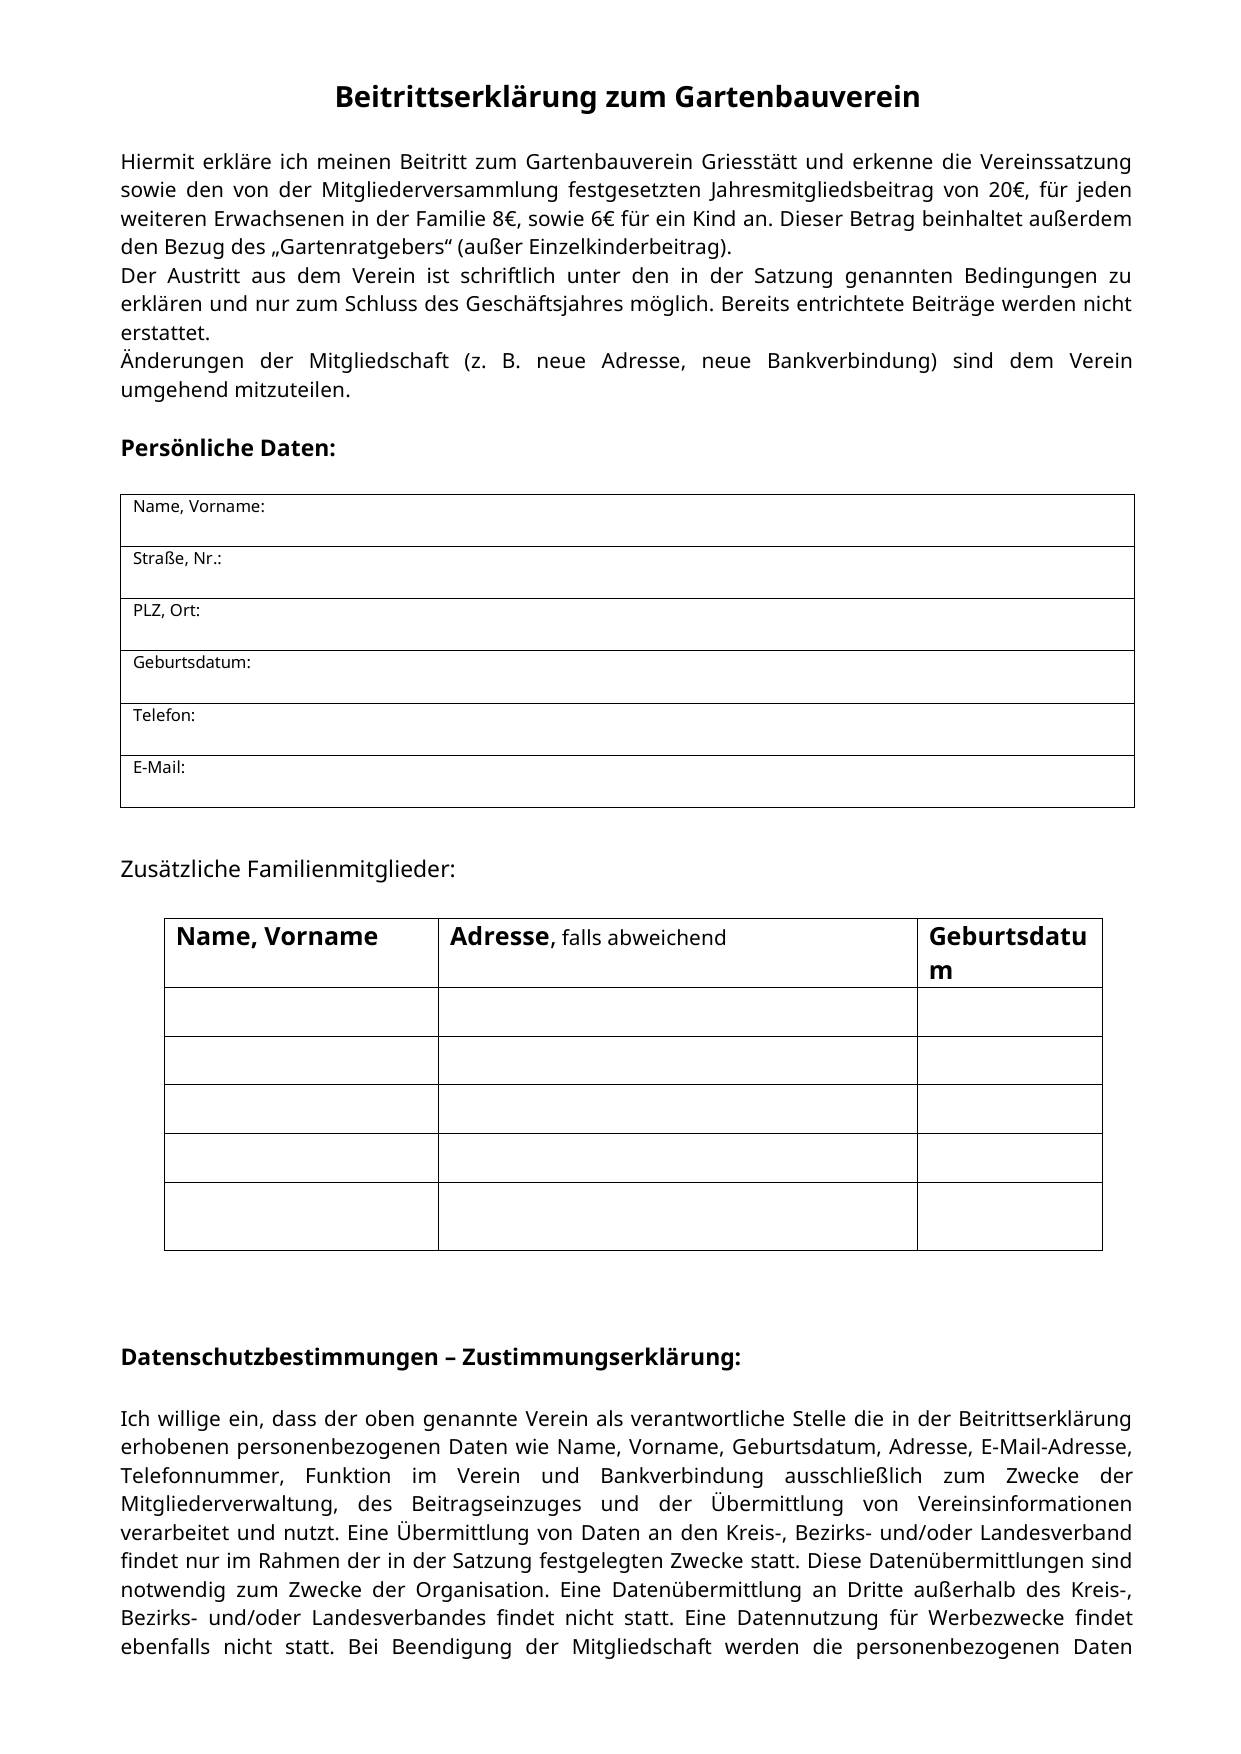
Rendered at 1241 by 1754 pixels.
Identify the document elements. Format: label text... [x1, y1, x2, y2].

table_cell [439, 1037, 917, 1084]
table_cell [439, 1183, 917, 1250]
text Ich willige ein, dass der oben genannte Verein als verantwortliche Stelle die in der Beitrittserklärung erhobenen personenbezogenen Daten wie Name, Vorname, Geburtsdatum, Adresse, E-Mail-Adresse, Telefonnummer, Funktion im Verein und Bankverbindung ausschließlich zum Zwecke der Mitgliederverwaltung, des Beitragseinzuges und der Übermittlung von Vereinsinformationen verarbeitet und nutzt. Eine Übermittlung von Daten an den Kreis-, Bezirks- und/oder Landesverband findet nur im Rahmen der in der Satzung festgelegten Zwecke statt. Diese Datenübermittlungen sind notwendig zum Zwecke der Organisation. Eine Datenübermittlung an Dritte außerhalb des Kreis-, Bezirks- und/oder Landesverbandes findet nicht statt. Eine Datennutzung für Werbezwecke findet ebenfalls nicht statt. Bei Beendigung der Mitgliedschaft werden die personenbezogenen Daten [120, 1403, 1134, 1660]
table_cell E-Mail: [121, 756, 1134, 807]
table_cell [918, 1085, 1102, 1133]
table_header Name, Vorname [165, 919, 438, 987]
table_header Adresse, falls abweichend [439, 919, 917, 987]
table_cell [918, 1134, 1102, 1182]
table_cell [918, 988, 1102, 1036]
table_header Name, Vorname: [121, 495, 1134, 546]
table_cell [439, 1134, 917, 1182]
text Änderungen der Mitgliedschaft (z. B. neue Adresse, neue Bankverbindung) sind dem Verein umgehend mitzuteilen. [120, 346, 1134, 403]
text Zusätzliche Familienmitglieder: [120, 853, 1134, 884]
table_cell Telefon: [121, 704, 1134, 754]
text Beitrittserklärung zum Gartenbauverein [120, 76, 1134, 116]
text Datenschutzbestimmungen – Zustimmungserklärung: [120, 1341, 1134, 1372]
table_cell [165, 1183, 438, 1250]
table_header Geburtsdatum [918, 919, 1102, 987]
table_cell Geburtsdatum: [121, 651, 1134, 702]
table_cell [165, 988, 438, 1036]
table_cell [165, 1085, 438, 1133]
table_cell [439, 1085, 917, 1133]
table_cell [165, 1037, 438, 1084]
table_cell Straße, Nr.: [121, 547, 1134, 598]
table_cell [165, 1134, 438, 1182]
table_cell PLZ, Ort: [121, 599, 1134, 650]
text Der Austritt aus dem Verein ist schriftlich unter den in der Satzung genannten Bedingungen zu erklären und nur zum Schluss des Geschäftsjahres möglich. Bereits entrichtete Beiträge werden nicht erstattet. [120, 261, 1134, 346]
text Hiermit erkläre ich meinen Beitritt zum Gartenbauverein Griesstätt und erkenne die Vereinssatzung sowie den von der Mitgliederversammlung festgesetzten Jahresmitgliedsbeitrag von 20€, für jeden weiteren Erwachsenen in der Familie 8€, sowie 6€ für ein Kind an. Dieser Betrag beinhaltet außerdem den Bezug des „Gartenratgebers“ (außer Einzelkinderbeitrag). [120, 147, 1134, 261]
table_cell [439, 988, 917, 1036]
table_cell [918, 1183, 1102, 1250]
table_cell [918, 1037, 1102, 1084]
text Persönliche Daten: [120, 432, 1134, 463]
